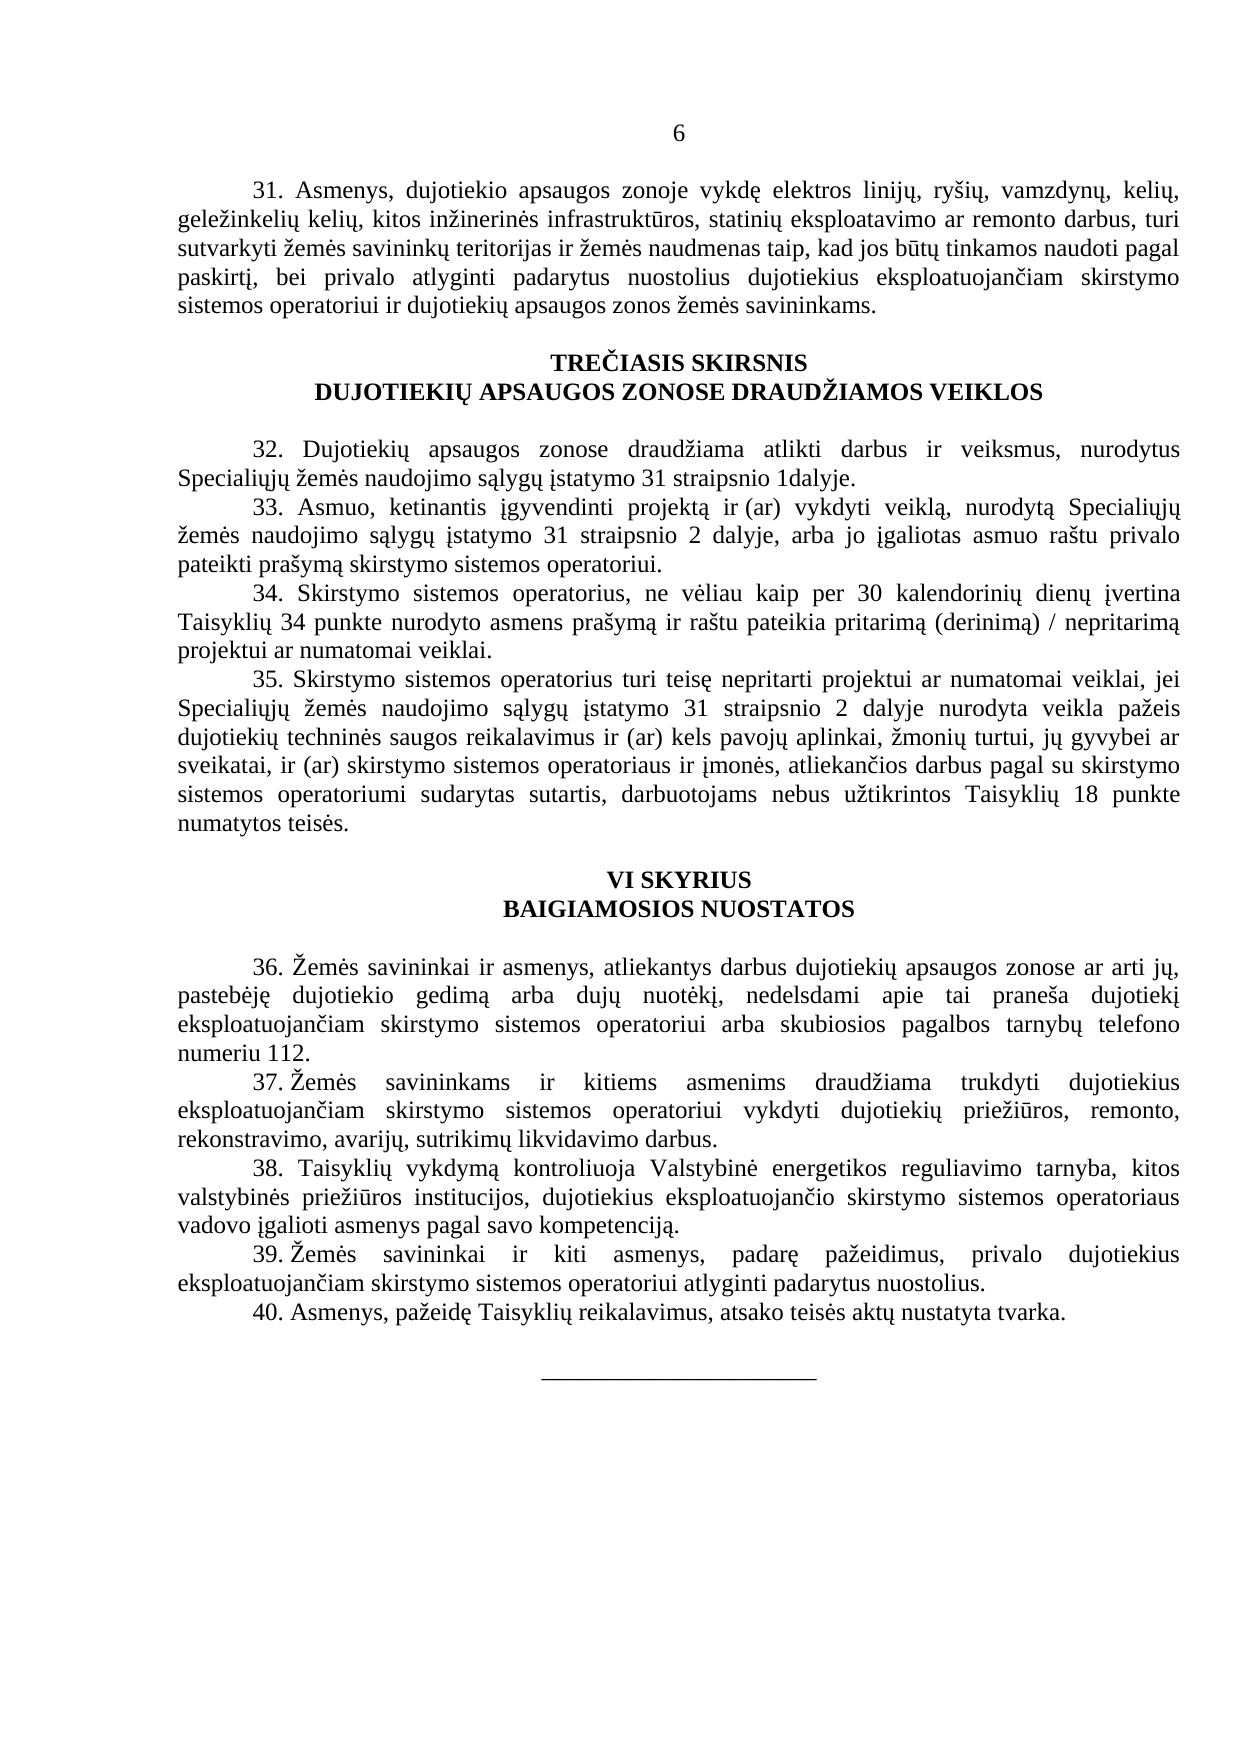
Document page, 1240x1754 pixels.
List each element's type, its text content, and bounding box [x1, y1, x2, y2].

text 31. Asmenys, dujotiekio apsaugos zonoje vykdę elektros linijų, ryšių, vamzdynų, kelių, geležinkelių kelių, kitos inžinerinės infrastruktūros, statinių eksploatavimo ar remonto darbus, turi sutvarkyti žemės savininkų teritorijas ir žemės naudmenas taip, kad jos būtų tinkamos naudoti pagal paskirtį, bei privalo atlyginti padarytus nuostolius dujotiekius eksploatuojančiam skirstymo sistemos operatoriui ir dujotiekių apsaugos zonos žemės savininkams. [177, 176, 1181, 319]
text 34. Skirstymo sistemos operatorius, ne vėliau kaip per 30 kalendorinių dienų įvertina Taisyklių 34 punkte nurodyto asmens prašymą ir raštu pateikia pritarimą (derinimą) / nepritarimą projektui ar numatomai veiklai. [177, 578, 1181, 664]
text BAIGIAMOSIOS NUOSTATOS [177, 894, 1181, 923]
text 40. Asmenys, pažeidę Taisyklių reikalavimus, atsako teisės aktų nustatyta tvarka. [177, 1297, 1181, 1326]
text DUJOTIEKIŲ APSAUGOS ZONOSE DRAUDŽIAMOS VEIKLOS [177, 377, 1181, 406]
text VI SKYRIUS [177, 866, 1181, 894]
text 32. Dujotiekių apsaugos zonose draudžiama atlikti darbus ir veiksmus, nurodytus Specialiųjų žemės naudojimo sąlygų įstatymo 31 straipsnio 1dalyje. [177, 434, 1181, 492]
text 39. Žemės savininkai ir kiti asmenys, padarę pažeidimus, privalo dujotiekius eksploatuojančiam skirstymo sistemos operatoriui atlyginti padarytus nuostolius. [177, 1239, 1181, 1297]
text 37. Žemės savininkams ir kitiems asmenims draudžiama trukdyti dujotiekius eksploatuojančiam skirstymo sistemos operatoriui vykdyti dujotiekių priežiūros, remonto, rekonstravimo, avarijų, sutrikimų likvidavimo darbus. [177, 1067, 1181, 1153]
text 33. Asmuo, ketinantis įgyvendinti projektą ir (ar) vykdyti veiklą, nurodytą Specialiųjų žemės naudojimo sąlygų įstatymo 31 straipsnio 2 dalyje, arba jo įgaliotas asmuo raštu privalo pateikti prašymą skirstymo sistemos operatoriui. [177, 492, 1181, 578]
text TREČIASIS SKIRSNIS [177, 348, 1181, 377]
text 36. Žemės savininkai ir asmenys, atliekantys darbus dujotiekių apsaugos zonose ar arti jų, pastebėję dujotiekio gedimą arba dujų nuotėkį, nedelsdami apie tai praneša dujotiekį eksploatuojančiam skirstymo sistemos operatoriui arba skubiosios pagalbos tarnybų telefono numeriu 112. [177, 952, 1181, 1067]
text 38. Taisyklių vykdymą kontroliuoja Valstybinė energetikos reguliavimo tarnyba, kitos valstybinės priežiūros institucijos, dujotiekius eksploatuojančio skirstymo sistemos operatoriaus vadovo įgalioti asmenys pagal savo kompetenciją. [177, 1153, 1181, 1239]
text ______________________ [177, 1354, 1181, 1383]
text 35. Skirstymo sistemos operatorius turi teisę nepritarti projektui ar numatomai veiklai, jei Specialiųjų žemės naudojimo sąlygų įstatymo 31 straipsnio 2 dalyje nurodyta veikla pažeis dujotiekių techninės saugos reikalavimus ir (ar) kels pavojų aplinkai, žmonių turtui, jų gyvybei ar sveikatai, ir (ar) skirstymo sistemos operatoriaus ir įmonės, atliekančios darbus pagal su skirstymo sistemos operatoriumi sudarytas sutartis, darbuotojams nebus užtikrintos Taisyklių 18 punkte numatytos teisės. [177, 664, 1181, 837]
